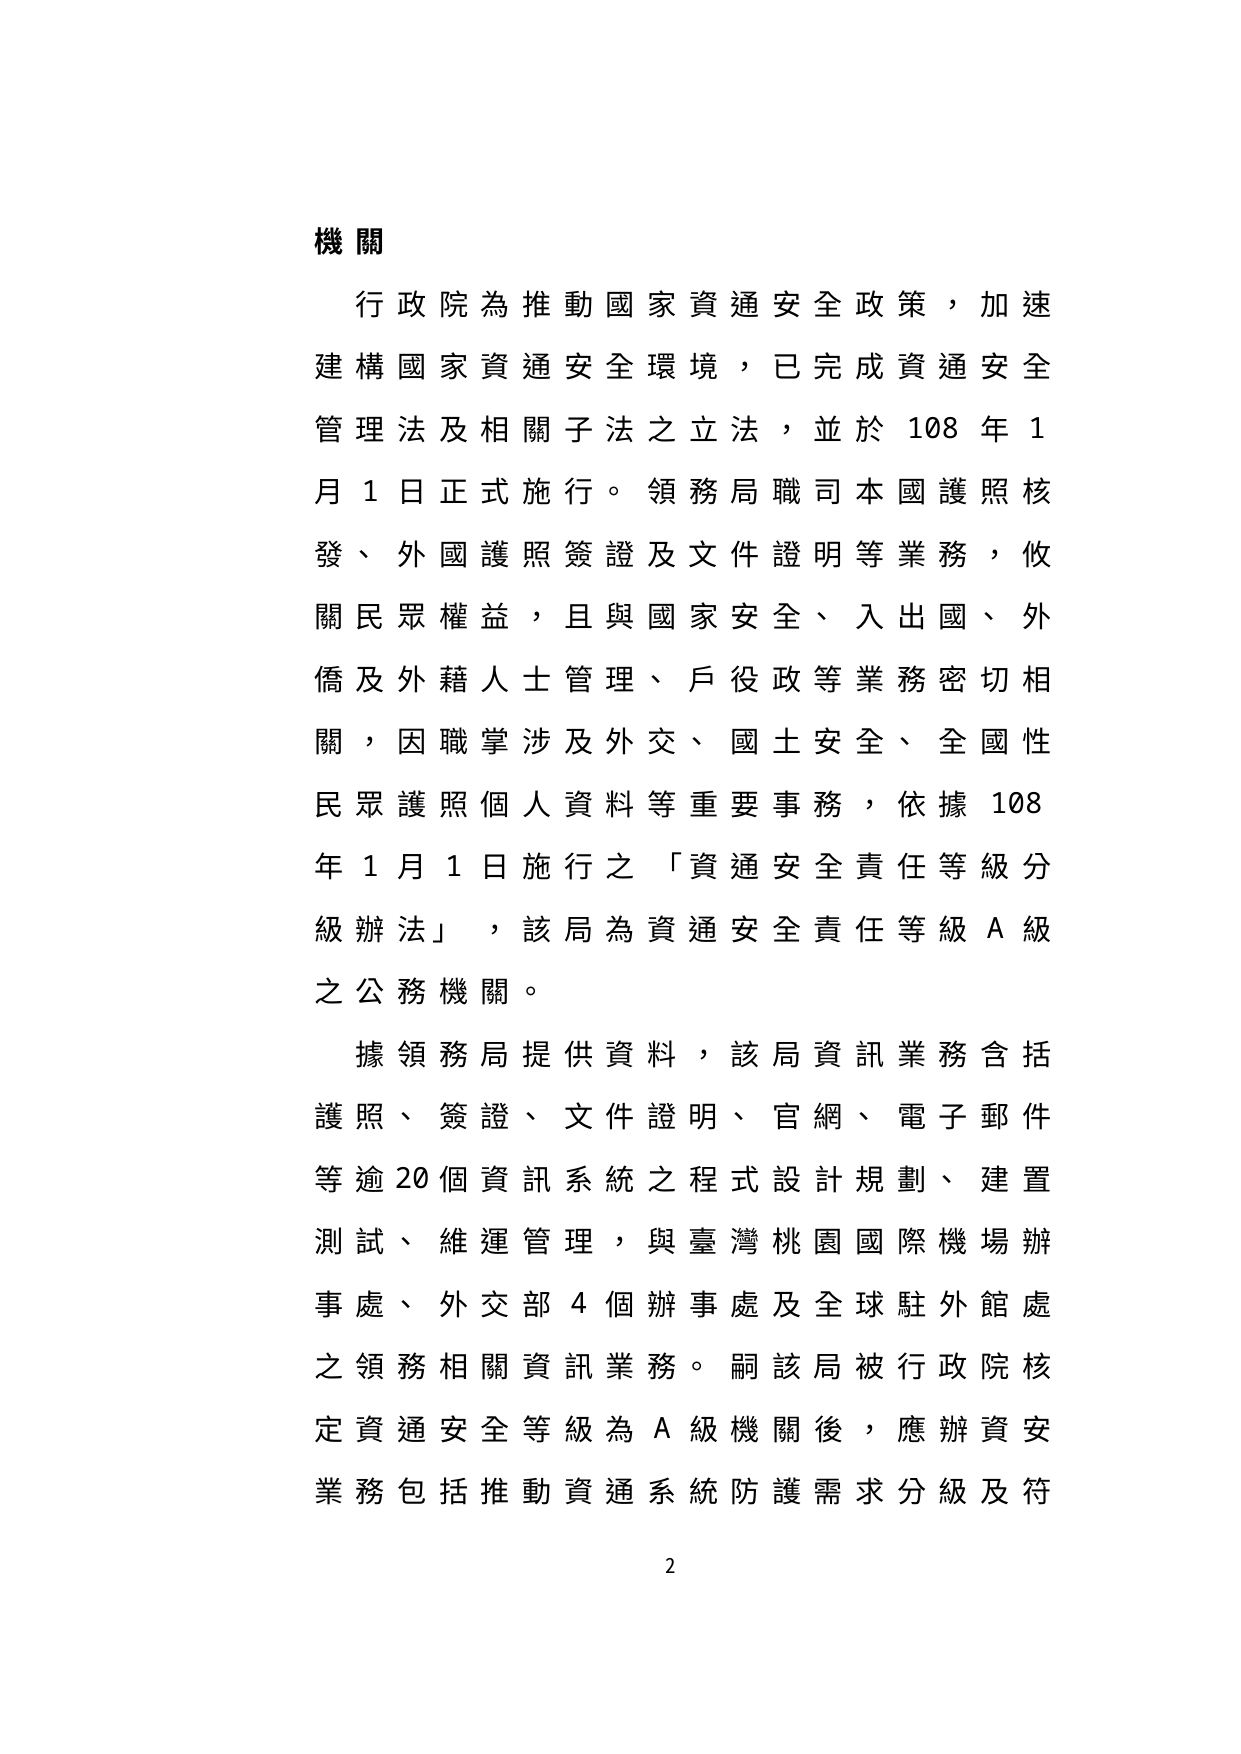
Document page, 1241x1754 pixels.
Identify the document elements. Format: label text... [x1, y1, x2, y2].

text 機關 [242, 198, 1058, 261]
text 據領務局提供資料，該局資訊業務含括護照、簽證、文件證明、官網、電子郵件等逾20個資訊系統之程式設計規劃、建置測試、維運管理，與臺灣桃園國際機場辦事處、外交部4個辦事處及全球駐外館處之領務相關資訊業務。嗣該局被行政院核定資通安全等級為A級機關後，應辦資安業務包括推動資通系統防護需求分級及符合基準要求、資通安全管理系統導入及驗證、內部資通安全稽核、領務局資安治理成熟度評估及資安教育訓練、系統及網站之安全性檢測、業務持續運作演練、資通安全監控管理機制、政府組態基準導入，資通安全防護設施建置、資通安全事件通報及應變業務之推動等諸多法遵應辦事項。 [271, 1011, 1058, 1511]
text 行政院為推動國家資通安全政策，加速建構國家資通安全環境，已完成資通安全管理法及相關子法之立法，並於108年1月1日正式施行。領務局職司本國護照核發、外國護照簽證及文件證明等業務，攸關民眾權益，且與國家安全、入出國、外僑及外藉人士管理、戶役政等業務密切相關，因職掌涉及外交、國土安全、全國性民眾護照個人資料等重要事務，依據108年1月1日施行之「資通安全責任等級分級辦法」，該局為資通安全責任等級A級之公務機關。 [271, 261, 1058, 1011]
